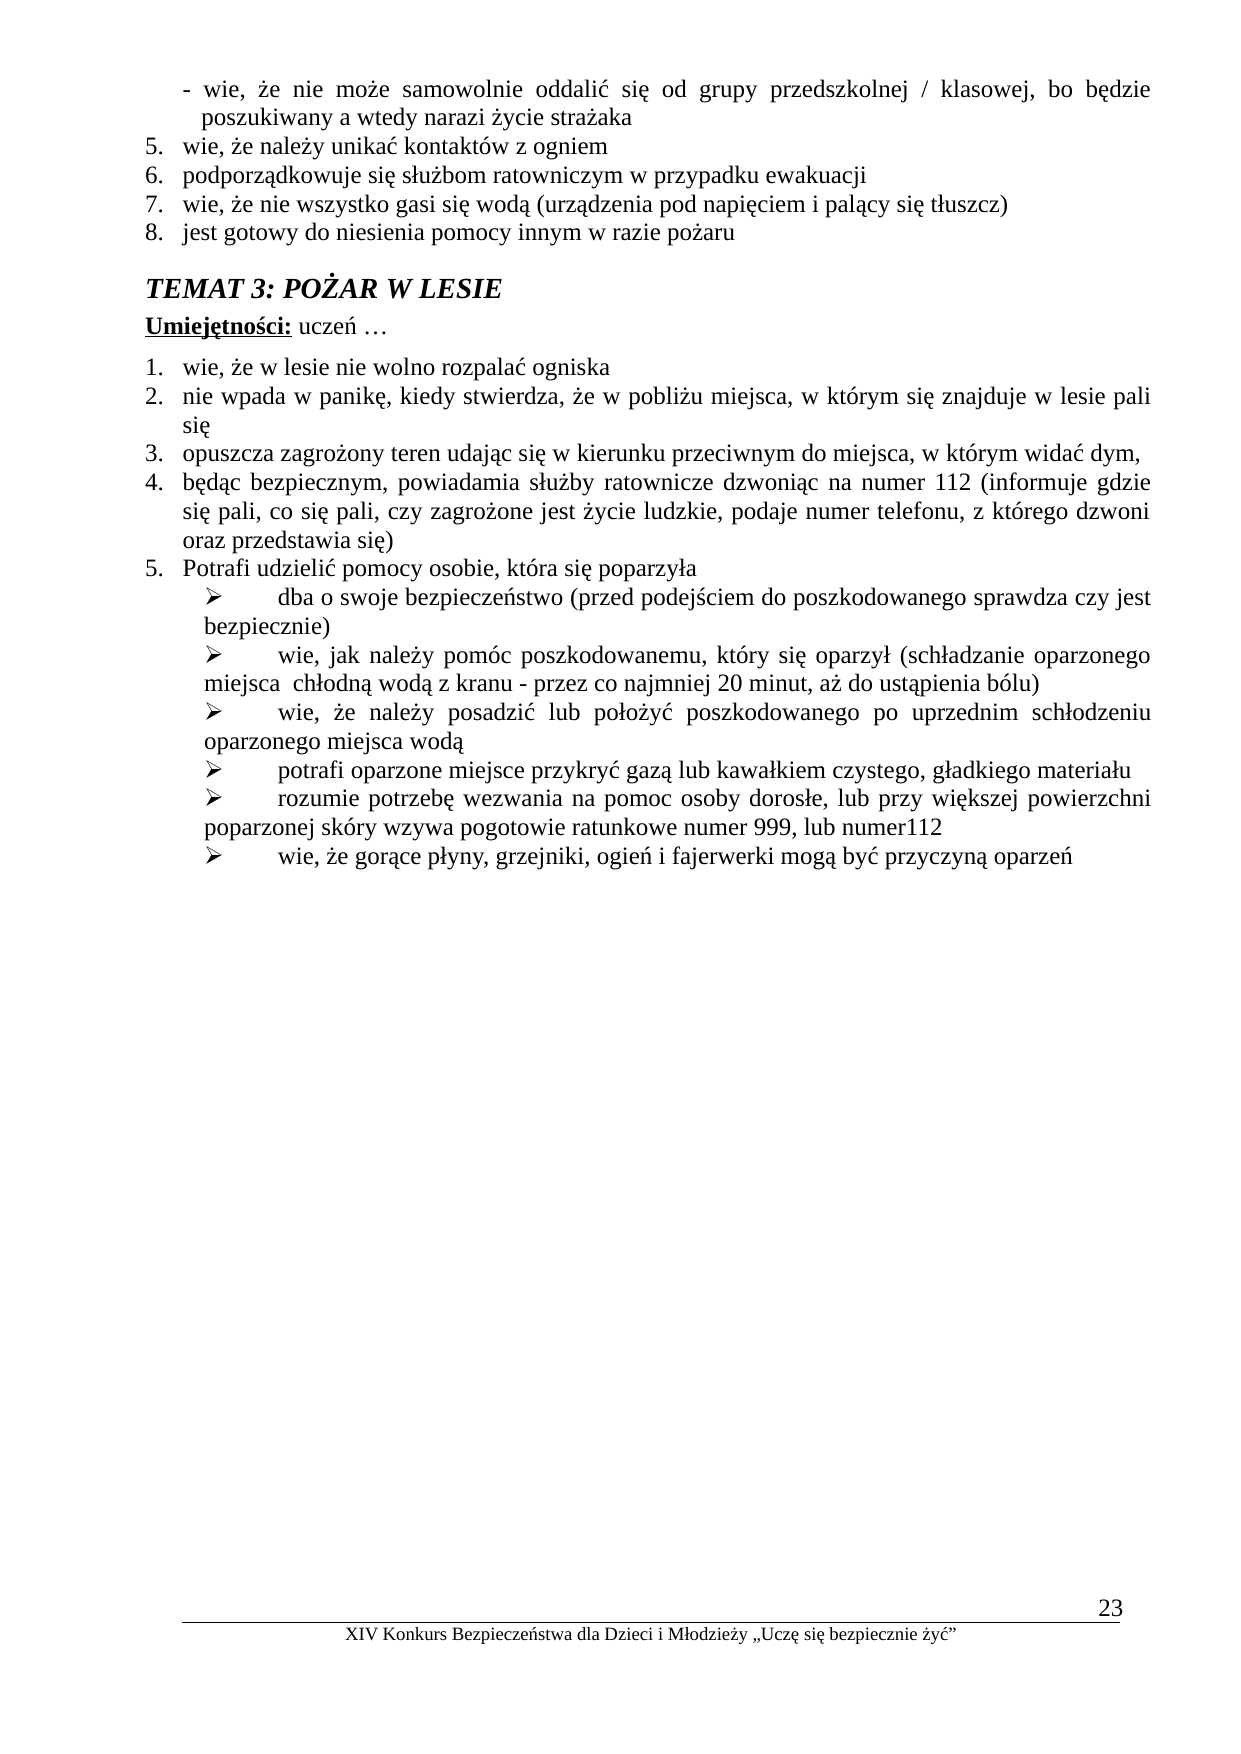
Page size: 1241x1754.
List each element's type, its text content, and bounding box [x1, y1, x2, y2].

subtitle TEMAT 3: POŻAR W LESIE [145, 271, 1152, 305]
list wie, że w lesie nie wolno rozpalać ogniska [145, 352, 1152, 381]
list wie, jak należy pomóc poszkodowanemu, który się oparzył (schładzanie oparzonego miejsca chłodną wodą z kranu - przez co najmniej 20 minut, aż do ustąpienia bólu) [204, 640, 1152, 697]
list potrafi oparzone miejsce przykryć gazą lub kawałkiem czystego, gładkiego materiału [204, 755, 1152, 783]
list jest gotowy do niesienia pomocy innym w razie pożaru [145, 217, 1152, 246]
text Umiejętności: uczeń … [145, 311, 1152, 340]
list wie, że należy unikać kontaktów z ogniem [145, 131, 1152, 160]
list opuszcza zagrożony teren udając się w kierunku przeciwnym do miejsca, w którym widać dym, [145, 438, 1152, 467]
list rozumie potrzebę wezwania na pomoc osoby dorosłe, lub przy większej powierzchni poparzonej skóry wzywa pogotowie ratunkowe numer 999, lub numer112 [204, 783, 1152, 841]
list podporządkowuje się służbom ratowniczym w przypadku ewakuacji [145, 160, 1152, 189]
list wie, że należy posadzić lub położyć poszkodowanego po uprzednim schłodzeniu oparzonego miejsca wodą [204, 697, 1152, 755]
list wie, że nie wszystko gasi się wodą (urządzenia pod napięciem i palący się tłuszcz) [145, 189, 1152, 217]
list Potrafi udzielić pomocy osobie, która się poparzyła [145, 553, 1152, 582]
list nie wpada w panikę, kiedy stwierdza, że w pobliżu miejsca, w którym się znajduje w lesie pali się [145, 381, 1152, 438]
list będąc bezpiecznym, powiadamia służby ratownicze dzwoniąc na numer 112 (informuje gdzie się pali, co się pali, czy zagrożone jest życie ludzkie, podaje numer telefonu, z którego dzwoni oraz przedstawia się) [145, 467, 1152, 553]
list wie, że gorące płyny, grzejniki, ogień i fajerwerki mogą być przyczyną oparzeń [204, 841, 1152, 870]
list dba o swoje bezpieczeństwo (przed podejściem do poszkodowanego sprawdza czy jest bezpiecznie) [204, 582, 1152, 640]
text - wie, że nie może samowolnie oddalić się od grupy przedszkolnej / klasowej, bo będzie poszukiwany a wtedy narazi życie strażaka [182, 74, 1152, 131]
